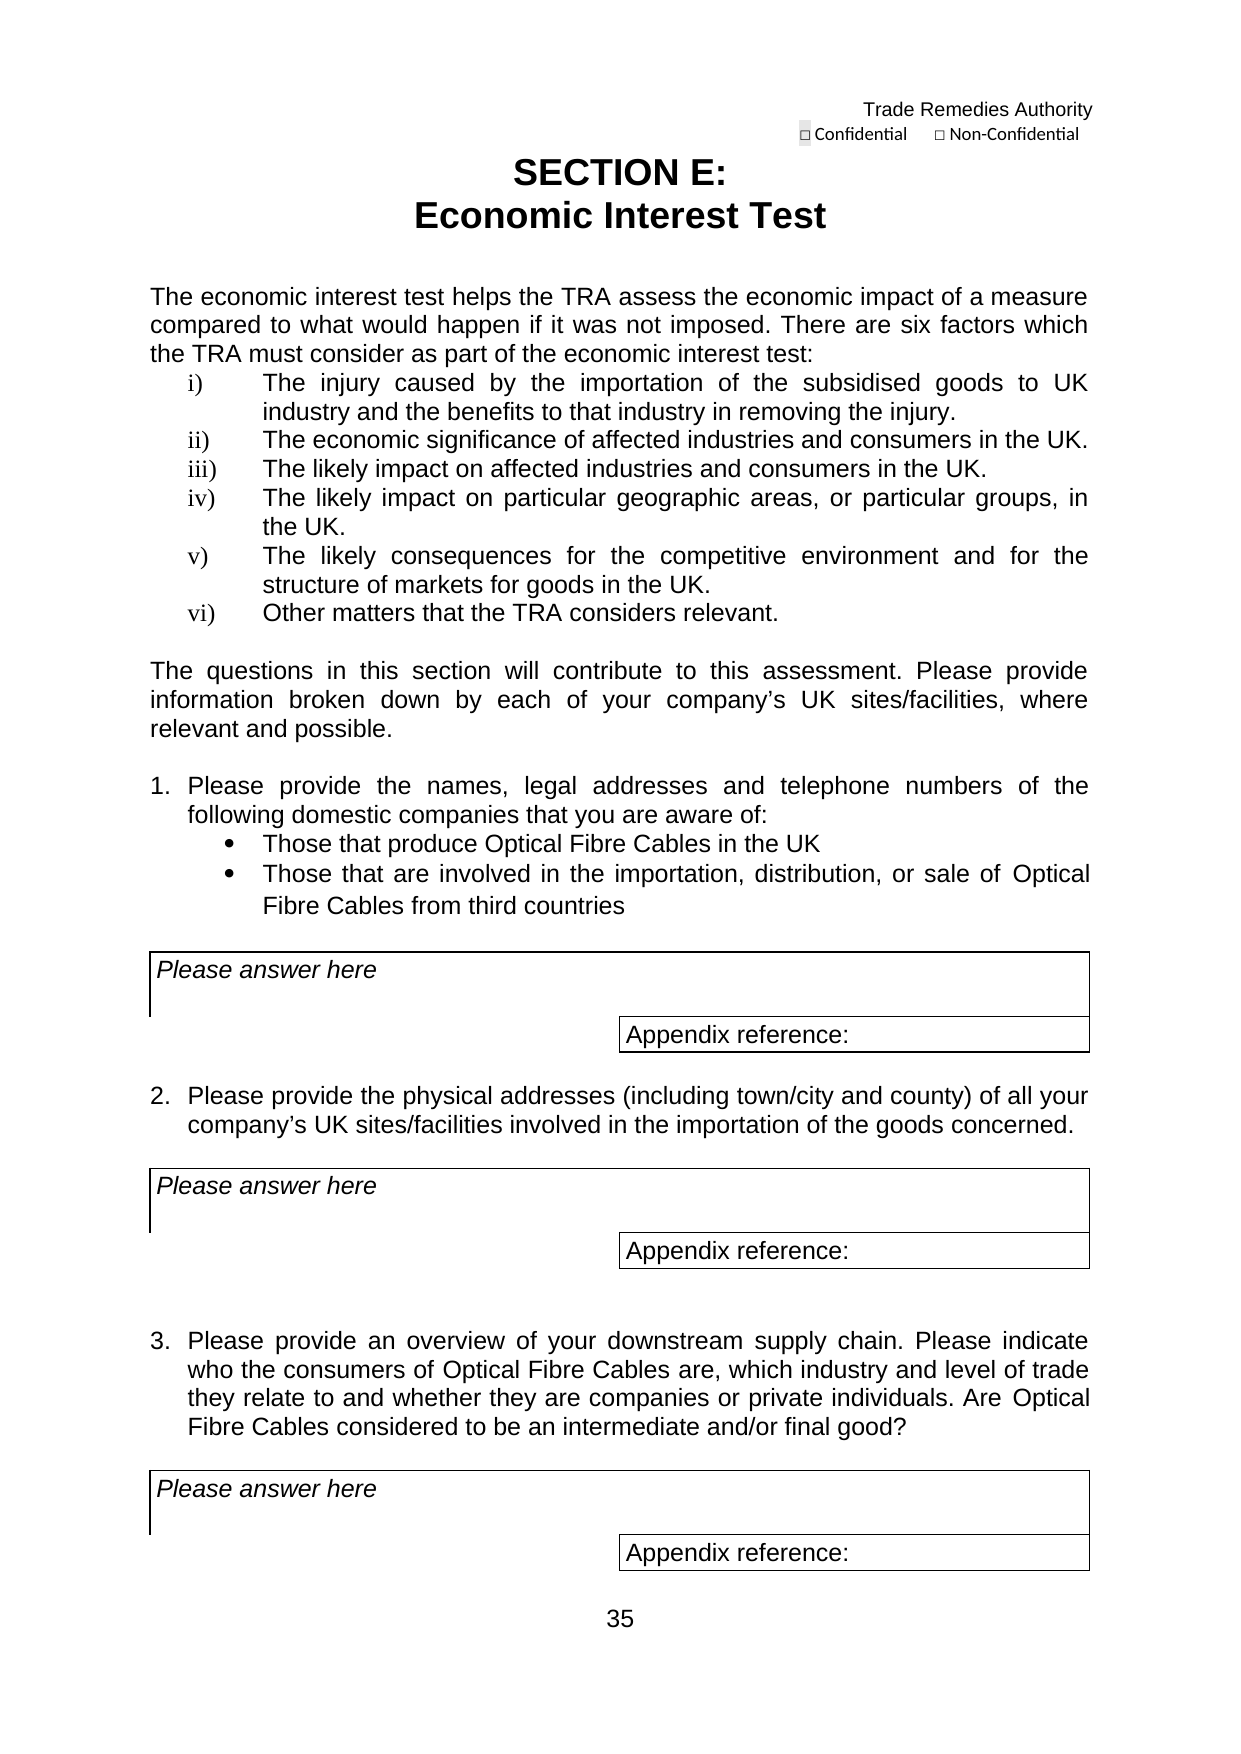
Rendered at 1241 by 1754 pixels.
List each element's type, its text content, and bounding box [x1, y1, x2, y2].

text The questions in this section will contribute to this assessment. Please provide information broken down by each of your company’s UK sites/facilities, where relevant and possible. [150, 656, 1090, 742]
subtitle SECTION E: Economic Interest Test [150, 150, 1090, 236]
table_cell [150, 1233, 619, 1267]
list The likely impact on particular geographic areas, or particular groups, in the UK. [187, 483, 1090, 541]
list Please provide the names, legal addresses and telephone numbers of the following domestic companies that you are aware of: [150, 771, 1090, 828]
list The injury caused by the importation of the subsidised goods to UK industry and the benefits to that industry in removing the injury. [187, 368, 1090, 426]
list The economic significance of affected industries and consumers in the UK. [187, 426, 1090, 454]
list Other matters that the TRA considers relevant. [187, 598, 1090, 627]
list The likely consequences for the competitive environment and for the structure of markets for goods in the UK. [187, 541, 1090, 598]
table_header Please answer here [151, 1471, 1089, 1534]
table_header Please answer here [151, 953, 1089, 1016]
text The economic interest test helps the TRA assess the economic impact of a measure compared to what would happen if it was not imposed. There are six factors which the TRA must consider as part of the economic interest test: [150, 282, 1090, 368]
list Please provide the physical addresses (including town/city and county) of all your company’s UK sites/facilities involved in the importation of the goods concerned. [150, 1081, 1090, 1139]
list Those that are involved in the importation, distribution, or sale of Optical Fibre Cables from third countries [225, 859, 1090, 920]
list Those that produce Optical Fibre Cables in the UK [225, 828, 1090, 857]
table_cell Appendix reference: [620, 1535, 1089, 1570]
table_cell [150, 1017, 619, 1051]
list Please provide an overview of your downstream supply chain. Please indicate who the consumers of Optical Fibre Cables are, which industry and level of trade they relate to and whether they are companies or private individuals. Are Optical Fibre Cables considered to be an intermediate and/or final good? [150, 1326, 1090, 1441]
list The likely impact on affected industries and consumers in the UK. [187, 454, 1090, 483]
table_header Please answer here [151, 1169, 1089, 1232]
table_cell [150, 1535, 619, 1570]
table_cell Appendix reference: [620, 1017, 1089, 1051]
table_cell Appendix reference: [620, 1233, 1089, 1267]
